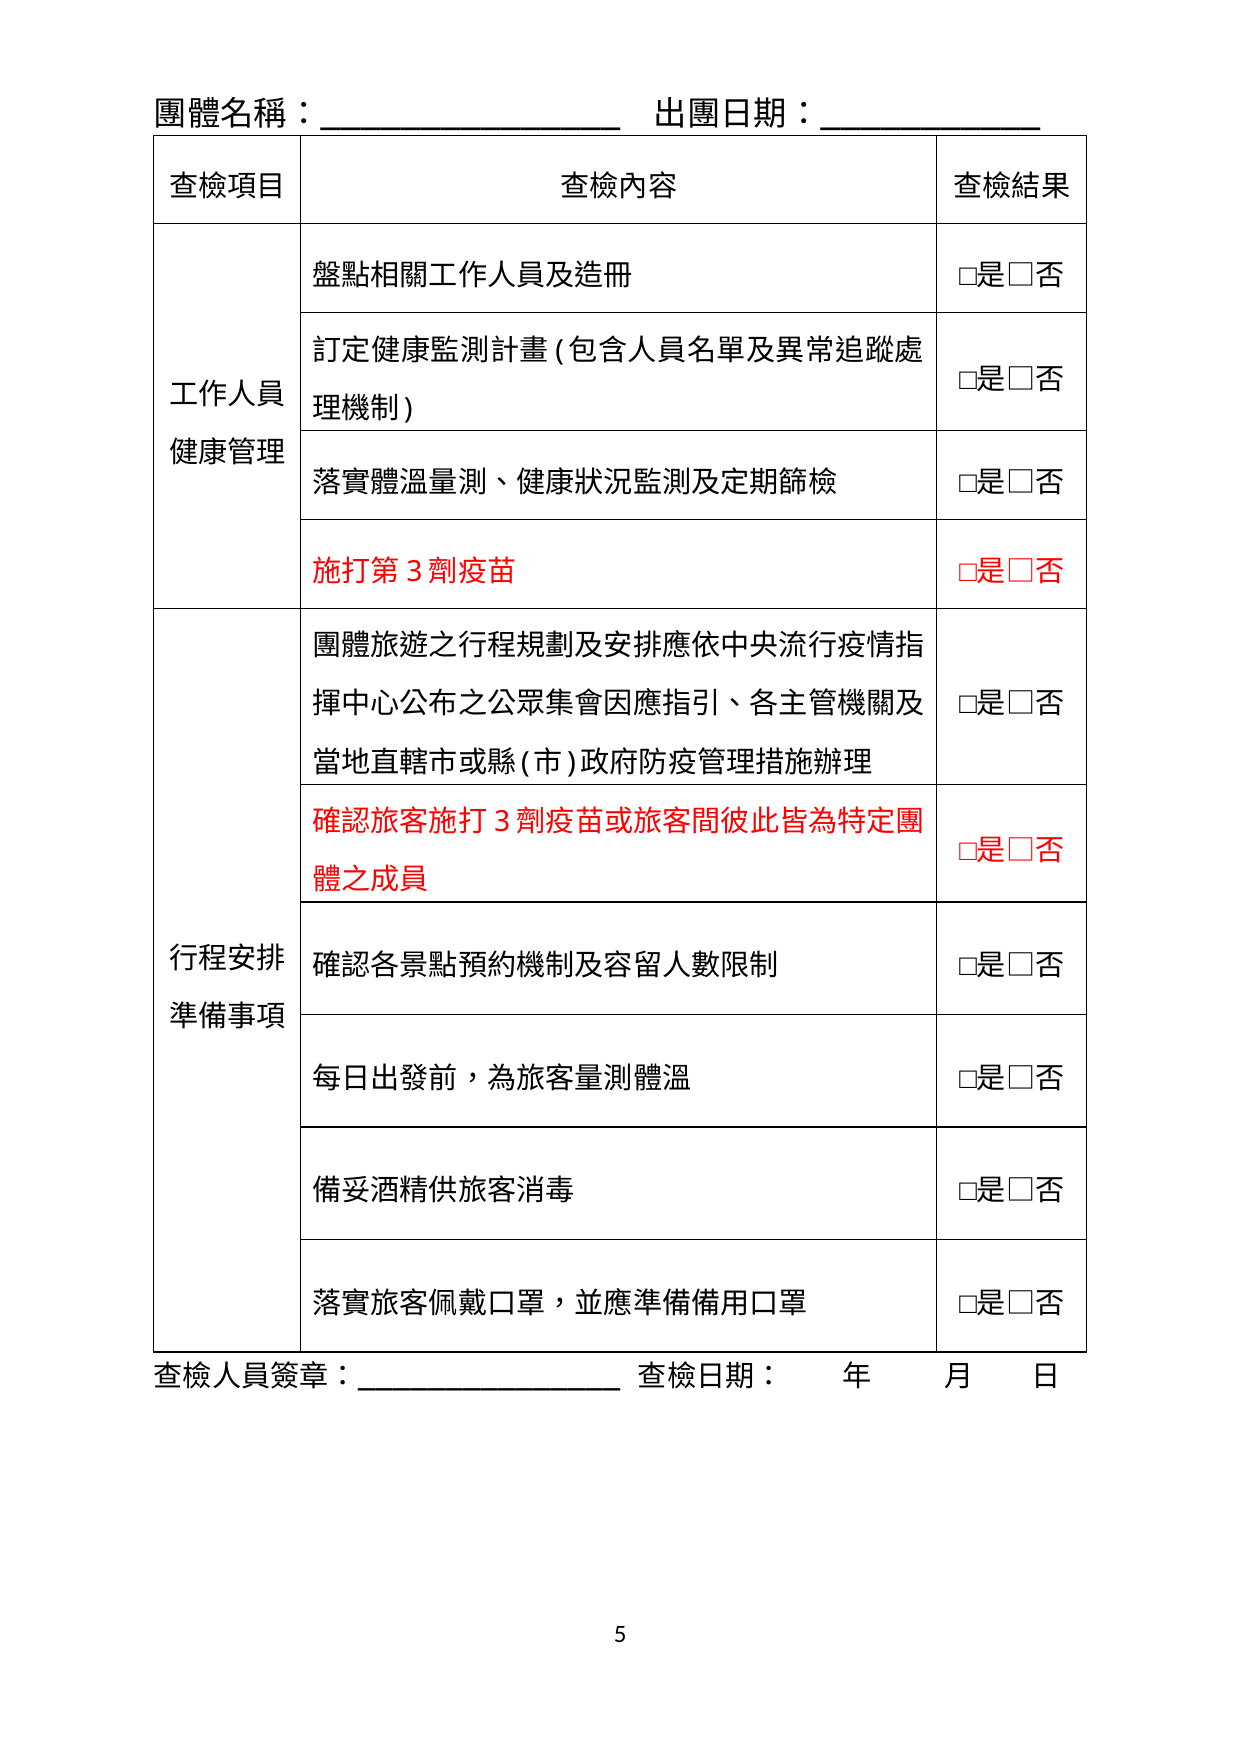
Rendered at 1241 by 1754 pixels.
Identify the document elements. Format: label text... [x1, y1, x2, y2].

table_cell 工作人員健康管理 [154, 224, 300, 608]
table_header 查檢項目 [154, 136, 300, 223]
table_cell □是□否 [937, 1015, 1086, 1126]
table_cell 每日出發前，為旅客量測體溫 [301, 1015, 936, 1126]
table_cell □是□否 [937, 1240, 1086, 1351]
table_cell 盤點相關工作人員及造冊 [301, 224, 936, 312]
table_header 查檢內容 [301, 136, 936, 223]
table_cell 訂定健康監測計畫(包含人員名單及異常追蹤處理機制) [301, 313, 936, 430]
table_cell □是□否 [937, 431, 1086, 519]
text 查檢人員簽章：_______________ 查檢日期： 年 月 日 [153, 1353, 1087, 1395]
table_cell 確認旅客施打3劑疫苗或旅客間彼此皆為特定團體之成員 [301, 785, 936, 901]
table_cell 行程安排 準備事項 [154, 609, 300, 1351]
table_header 查檢結果 [937, 136, 1086, 223]
table_cell 備妥酒精供旅客消毒 [301, 1128, 936, 1239]
table_cell □是□否 [937, 1128, 1086, 1239]
table_cell 落實旅客佩戴口罩，並應準備備用口罩 [301, 1240, 936, 1351]
table_cell □是□否 [937, 520, 1086, 608]
table_cell □是□否 [937, 903, 1086, 1014]
table_cell □是□否 [937, 609, 1086, 784]
text 團體名稱：_______________ 出團日期：___________ [153, 89, 1087, 134]
table_cell 團體旅遊之行程規劃及安排應依中央流行疫情指揮中心公布之公眾集會因應指引、各主管機關及當地直轄市或縣(市)政府防疫管理措施辦理 [301, 609, 936, 784]
table_cell □是□否 [937, 785, 1086, 901]
table_cell 落實體溫量測、健康狀況監測及定期篩檢 [301, 431, 936, 519]
table_cell □是□否 [937, 313, 1086, 430]
table_cell 確認各景點預約機制及容留人數限制 [301, 903, 936, 1014]
table_cell □是□否 [937, 224, 1086, 312]
table_cell 施打第3劑疫苗 [301, 520, 936, 608]
